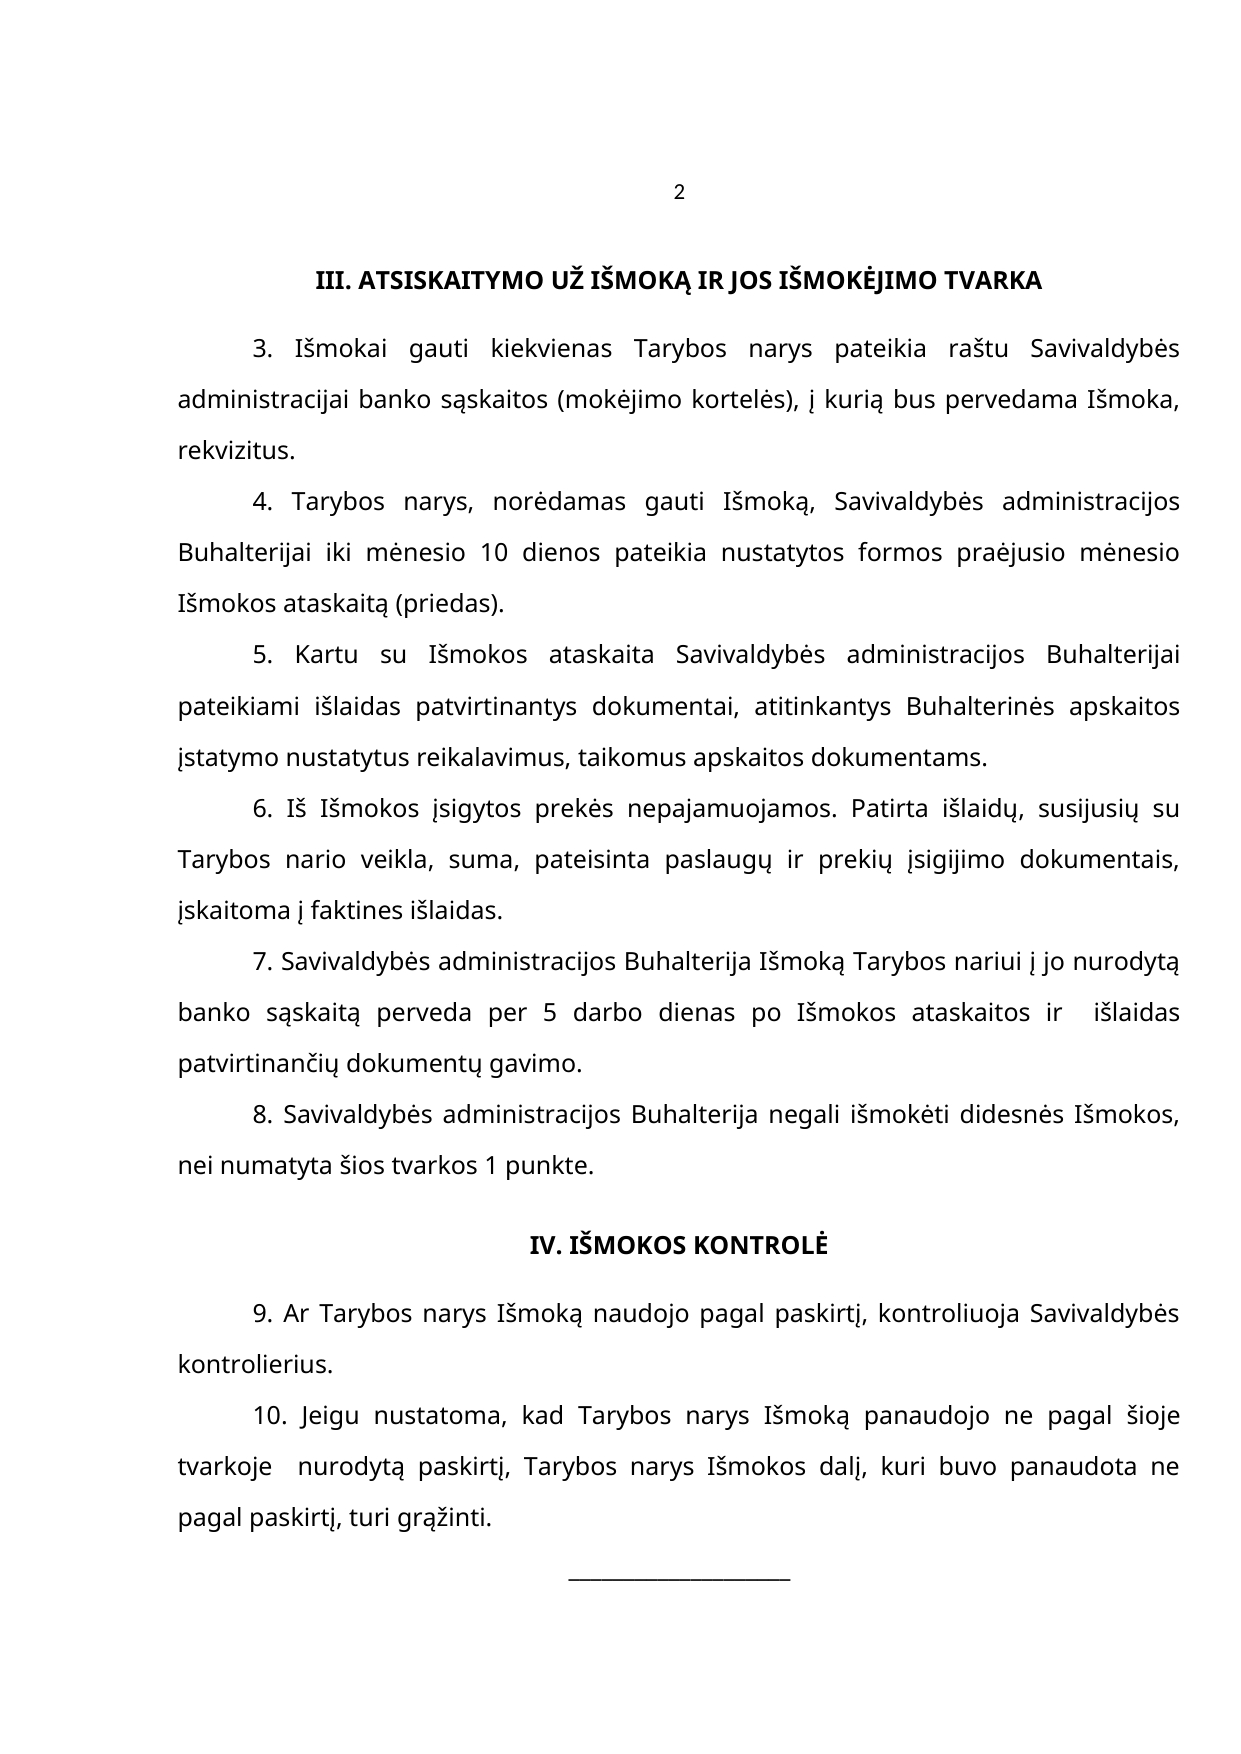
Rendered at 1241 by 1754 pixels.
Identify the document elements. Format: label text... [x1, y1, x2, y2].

text 3. Išmokai gauti kiekvienas Tarybos narys pateikia raštu Savivaldybės administracijai banko sąskaitos (mokėjimo kortelės), į kurią bus pervedama Išmoka, rekvizitus. [177, 331, 1181, 467]
text 6. Iš Išmokos įsigytos prekės nepajamuojamos. Patirta išlaidų, susijusių su Tarybos nario veikla, suma, pateisinta paslaugų ir prekių įsigijimo dokumentais, įskaitoma į faktines išlaidas. [177, 790, 1181, 926]
text 7. Savivaldybės administracijos Buhalterija Išmoką Tarybos nariui į jo nurodytą banko sąskaitą perveda per 5 darbo dienas po Išmokos ataskaitos ir išlaidas patvirtinančių dokumentų gavimo. [177, 943, 1181, 1079]
text IV. IŠMOKOS KONTROLĖ [177, 1227, 1181, 1261]
text 8. Savivaldybės administracijos Buhalterija negali išmokėti didesnės Išmokos, nei numatyta šios tvarkos 1 punkte. [177, 1096, 1181, 1182]
text 5. Kartu su Išmokos ataskaita Savivaldybės administracijos Buhalterijai pateikiami išlaidas patvirtinantys dokumentai, atitinkantys Buhalterinės apskaitos įstatymo nustatytus reikalavimus, taikomus apskaitos dokumentams. [177, 637, 1181, 773]
text 10. Jeigu nustatoma, kad Tarybos narys Išmoką panaudojo ne pagal šioje tvarkoje nurodytą paskirtį, Tarybos narys Išmokos dalį, kuri buvo panaudota ne pagal paskirtį, turi grąžinti. [177, 1397, 1181, 1534]
text ____________________ [177, 1551, 1181, 1585]
text III. ATSISKAITYMO UŽ IŠMOKĄ IR JOS IŠMOKĖJIMO TVARKA [177, 263, 1181, 297]
text 9. Ar Tarybos narys Išmoką naudojo pagal paskirtį, kontroliuoja Savivaldybės kontrolierius. [177, 1295, 1181, 1381]
text 4. Tarybos narys, norėdamas gauti Išmoką, Savivaldybės administracijos Buhalterijai iki mėnesio 10 dienos pateikia nustatytos formos praėjusio mėnesio Išmokos ataskaitą (priedas). [177, 484, 1181, 620]
